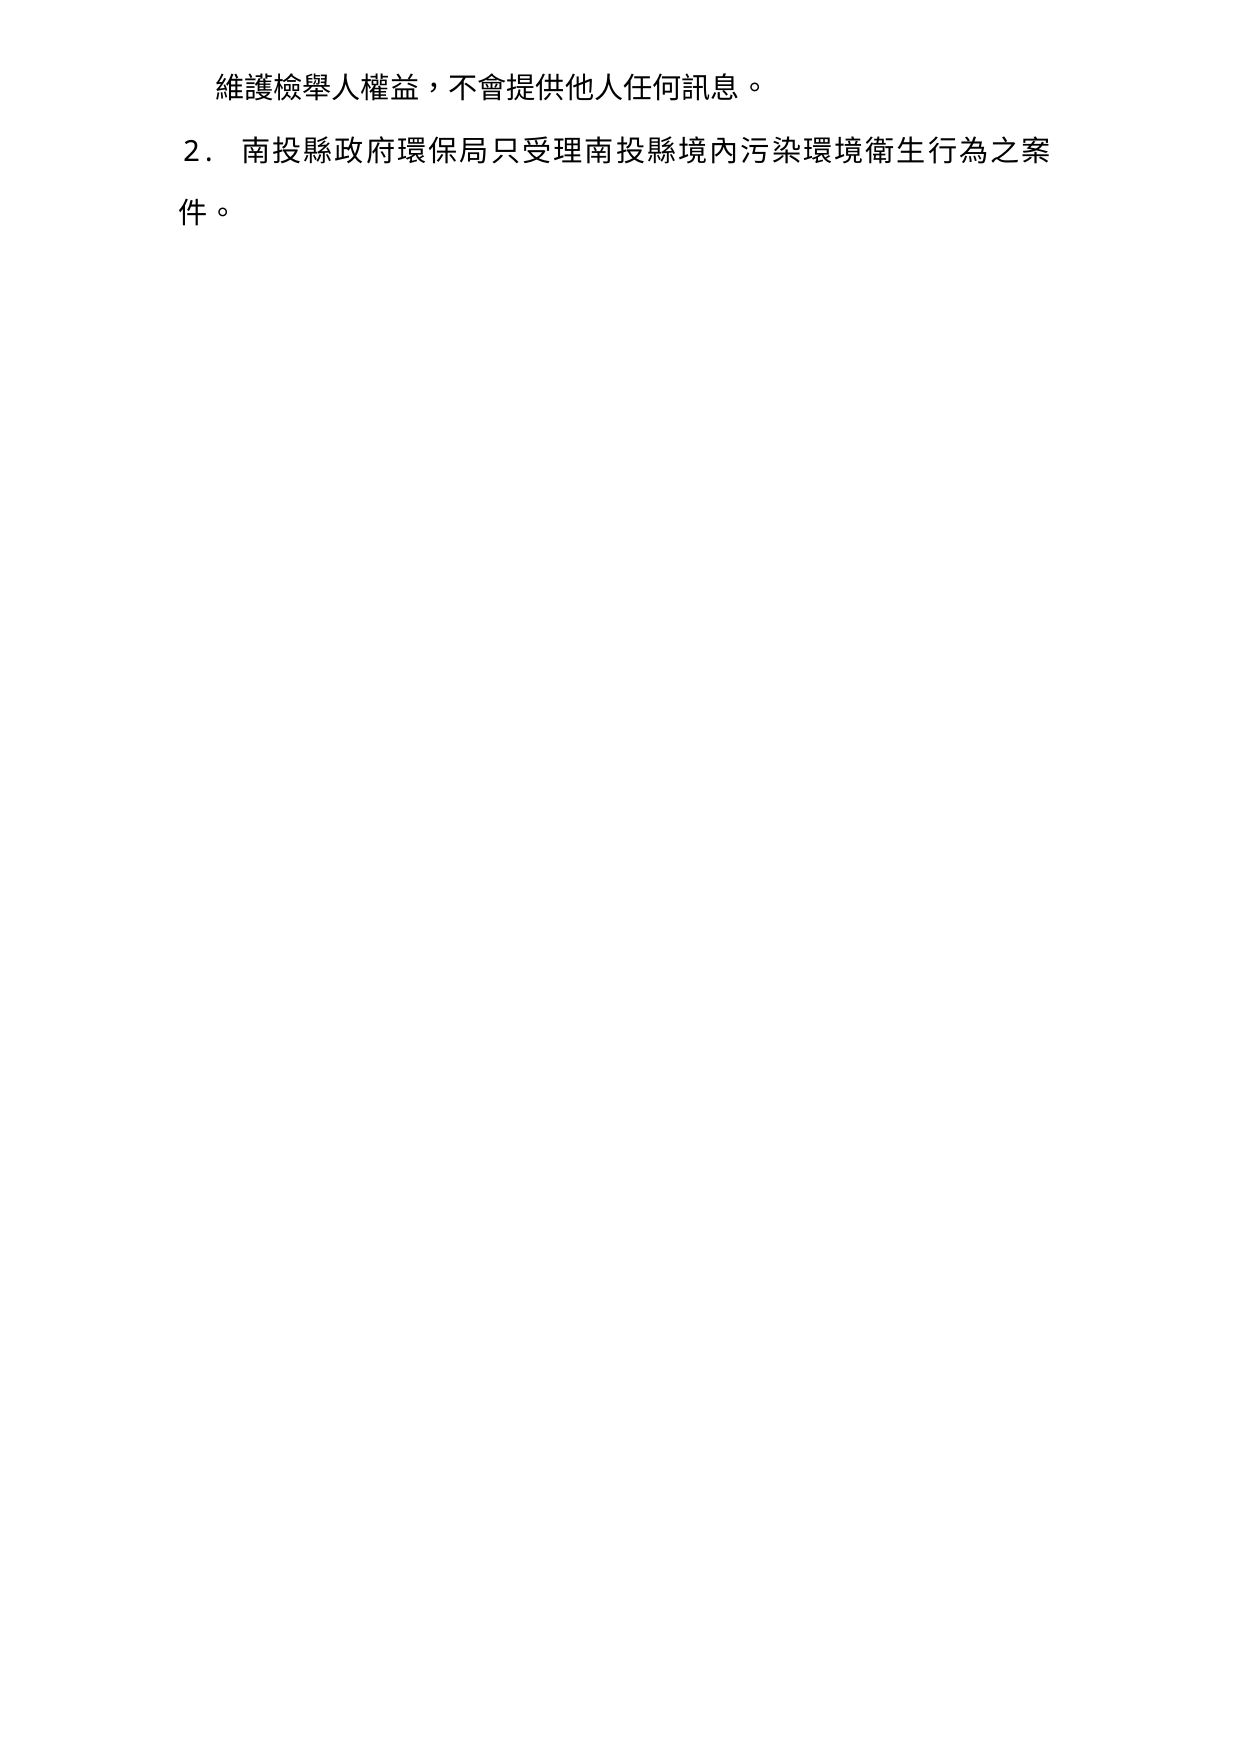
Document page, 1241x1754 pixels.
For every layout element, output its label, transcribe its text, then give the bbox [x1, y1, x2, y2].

text 2. 南投縣政府環保局只受理南投縣境內污染環境衛生行為之案件。 [177, 107, 1063, 232]
text 維護檢舉人權益，不會提供他人任何訊息。 [177, 64, 1063, 107]
